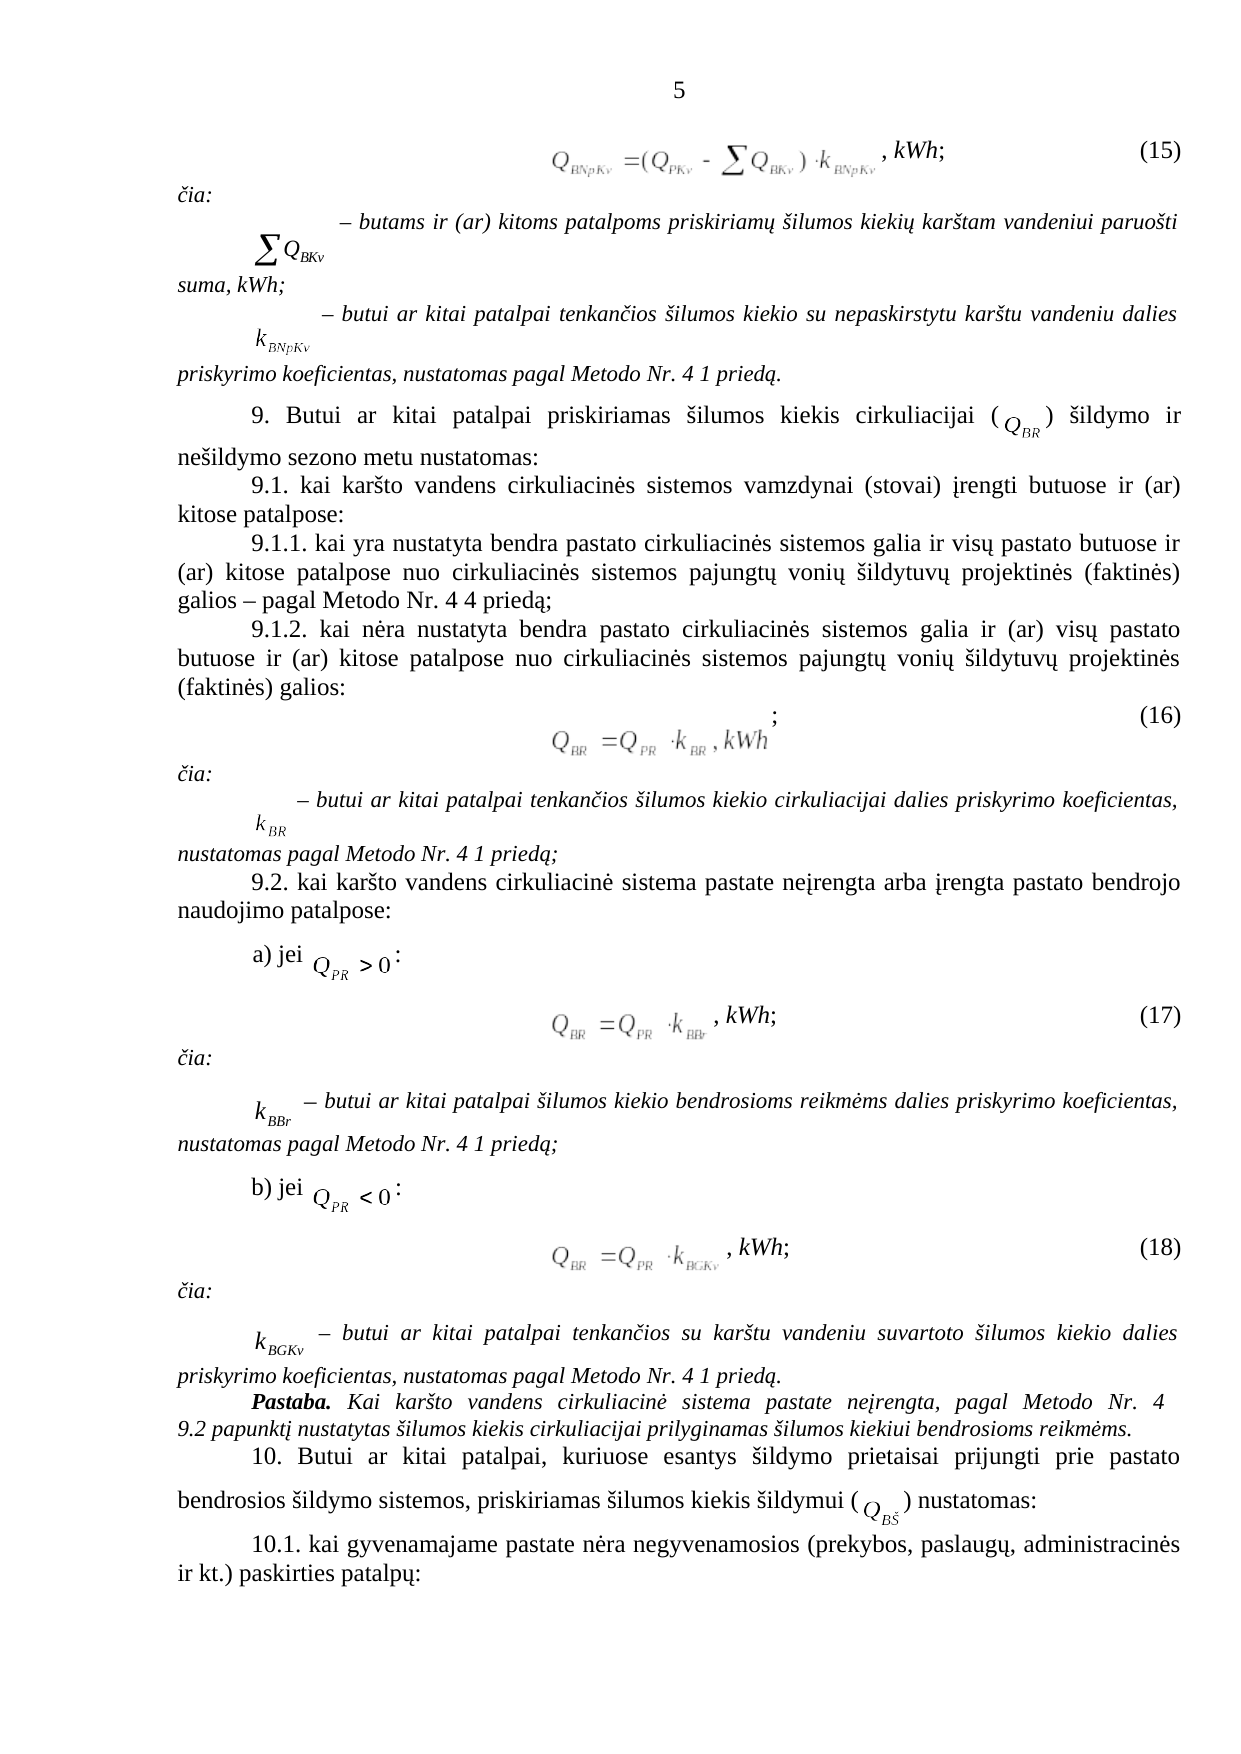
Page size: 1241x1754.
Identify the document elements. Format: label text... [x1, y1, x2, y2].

text čia: [177, 182, 1181, 208]
text – butams ir (ar) kitoms patalpoms priskiriamų šilumos kiekių karštam vandeniui paruošti suma, kWh; [177, 208, 1181, 298]
text , kWh; (18) [177, 1216, 1181, 1277]
text – butui ar kitai patalpai tenkančios šilumos kiekio su nepaskirstytu karštu vandeniu dalies priskyrimo koeficientas, nustatomas pagal Metodo Nr. 4 1 priedą. [177, 298, 1181, 386]
text , kWh; (17) [177, 984, 1181, 1044]
text 9. Butui ar kitai patalpai priskiriamas šilumos kiekis cirkuliacijai () šildymo ir nešildymo sezono metu nustatomas: [177, 386, 1181, 471]
text a) jei : [177, 924, 1181, 984]
text , kWh; (15) [177, 118, 1181, 182]
text čia: [177, 760, 1181, 787]
text 10.1. kai gyvenamajame pastate nėra negyvenamosios (prekybos, paslaugų, administracinės ir kt.) paskirties patalpų: [177, 1529, 1181, 1587]
text 9.1.1. kai yra nustatyta bendra pastato cirkuliacinės sistemos galia ir visų pastato butuose ir (ar) kitose patalpose nuo cirkuliacinės sistemos pajungtų vonių šildytuvų projektinės (faktinės) galios – pagal Metodo Nr. 4 4 priedą; [177, 528, 1181, 614]
text 9.1.2. kai nėra nustatyta bendra pastato cirkuliacinės sistemos galia ir (ar) visų pastato butuose ir (ar) kitose patalpose nuo cirkuliacinės sistemos pajungtų vonių šildytuvų projektinės (faktinės) galios: [177, 614, 1181, 701]
text 9.2. kai karšto vandens cirkuliacinė sistema pastate neįrengta arba įrengta pastato bendrojo naudojimo patalpose: [177, 867, 1181, 924]
text – butui ar kitai patalpai tenkančios su karštu vandeniu suvartoto šilumos kiekio dalies priskyrimo koeficientas, nustatomas pagal Metodo Nr. 4 1 priedą. [177, 1303, 1181, 1388]
text – butui ar kitai patalpai šilumos kiekio bendrosioms reikmėms dalies priskyrimo koeficientas, nustatomas pagal Metodo Nr. 4 1 priedą; [177, 1071, 1181, 1156]
text – butui ar kitai patalpai tenkančios šilumos kiekio cirkuliacijai dalies priskyrimo koeficientas, nustatomas pagal Metodo Nr. 4 1 priedą; [177, 787, 1181, 867]
text čia: [177, 1277, 1181, 1303]
text Pastaba. Kai karšto vandens cirkuliacinė sistema pastate neįrengta, pagal Metodo Nr. 4 9.2 papunktį nustatytas šilumos kiekis cirkuliacijai prilyginamas šilumos kiekiui bendrosioms reikmėms. [177, 1388, 1181, 1441]
text b) jei : [177, 1156, 1181, 1216]
text 9.1. kai karšto vandens cirkuliacinės sistemos vamzdynai (stovai) įrengti butuose ir (ar) kitose patalpose: [177, 471, 1181, 528]
text čia: [177, 1044, 1181, 1071]
text 10. Butui ar kitai patalpai, kuriuose esantys šildymo prietaisai prijungti prie pastato bendrosios šildymo sistemos, priskiriamas šilumos kiekis šildymui () nustatomas: [177, 1441, 1181, 1529]
text ; (16) [177, 701, 1181, 760]
